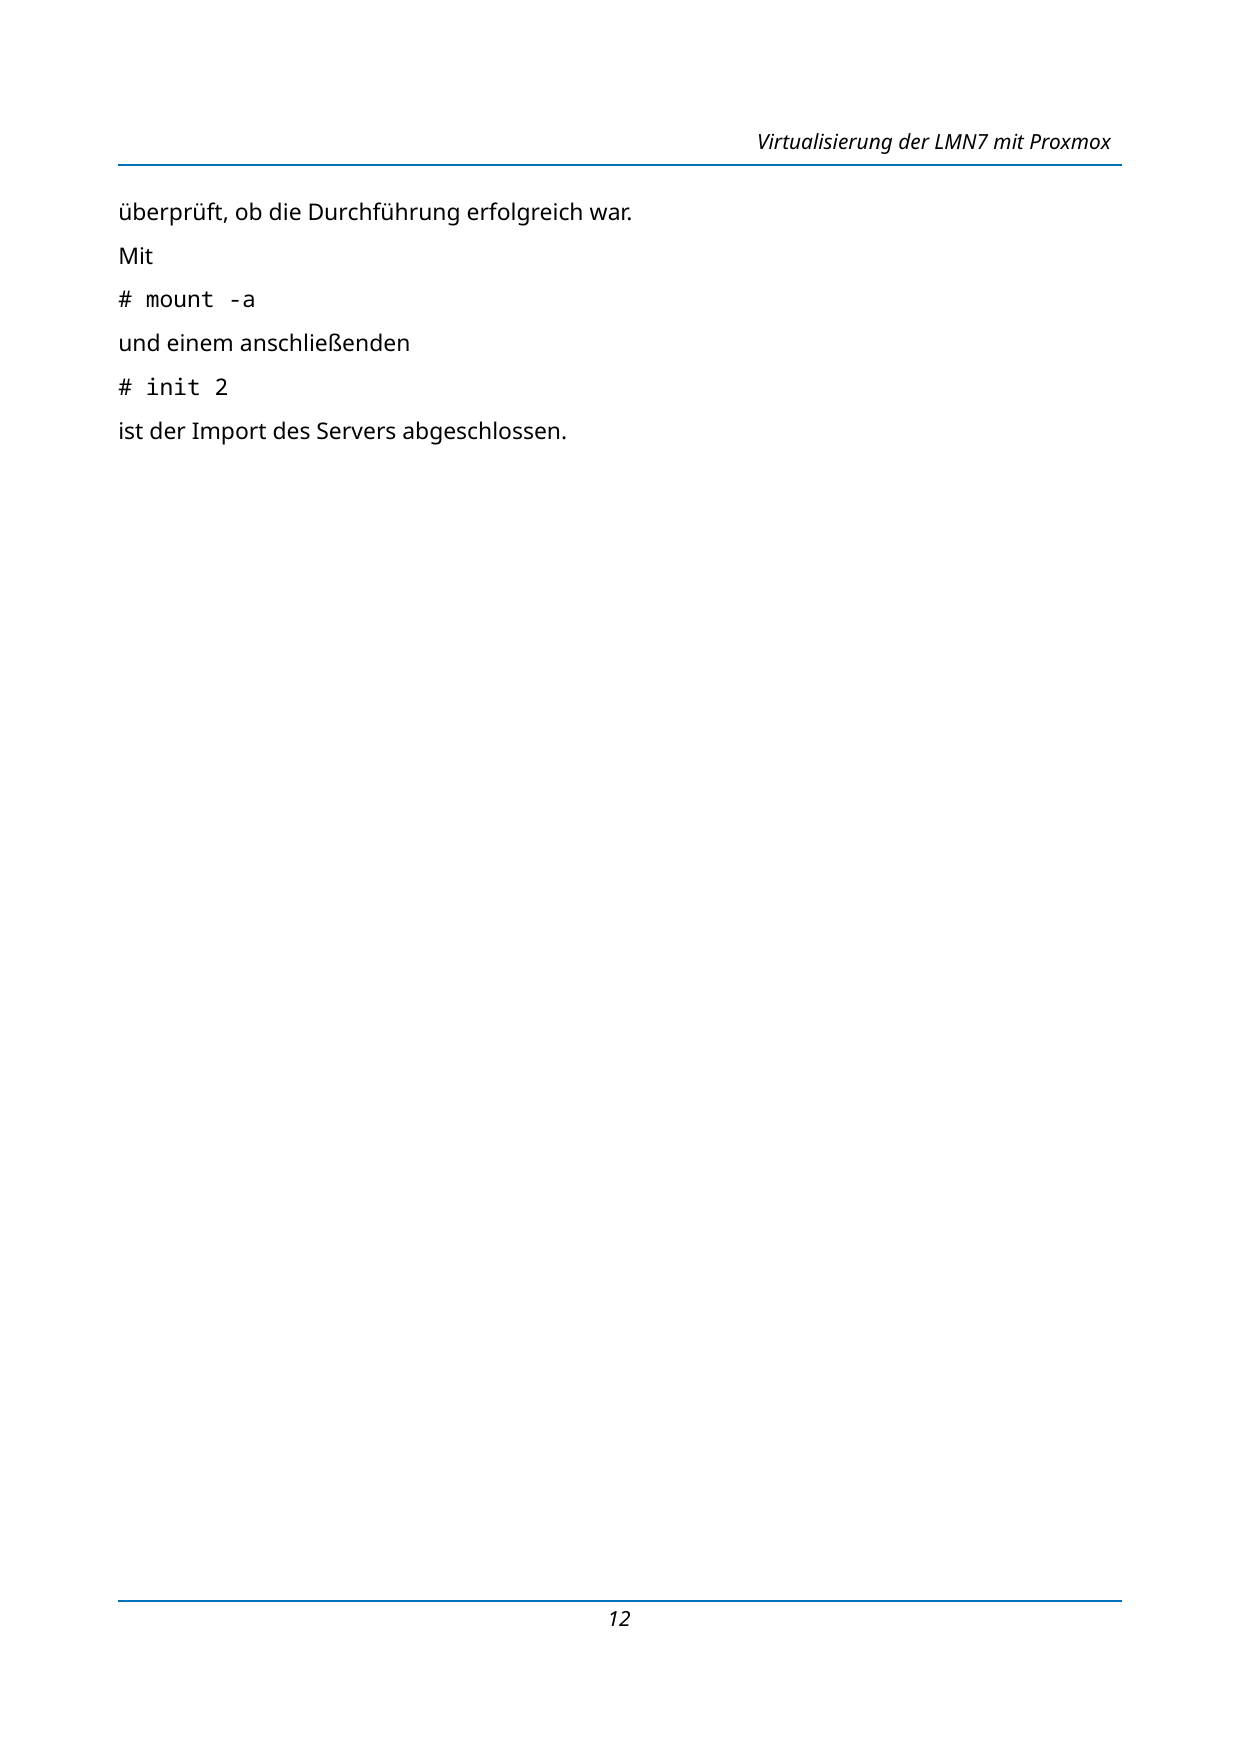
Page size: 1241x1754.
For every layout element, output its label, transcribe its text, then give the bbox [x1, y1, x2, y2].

text # init 2 [118, 371, 1122, 402]
text überprüft, ob die Durchführung erfolgreich war. [118, 196, 1122, 227]
text ist der Import des Servers abgeschlossen. [118, 414, 1122, 446]
text Mit [118, 239, 1122, 271]
text # mount -a [118, 283, 1122, 314]
text und einem anschließenden [118, 327, 1122, 358]
